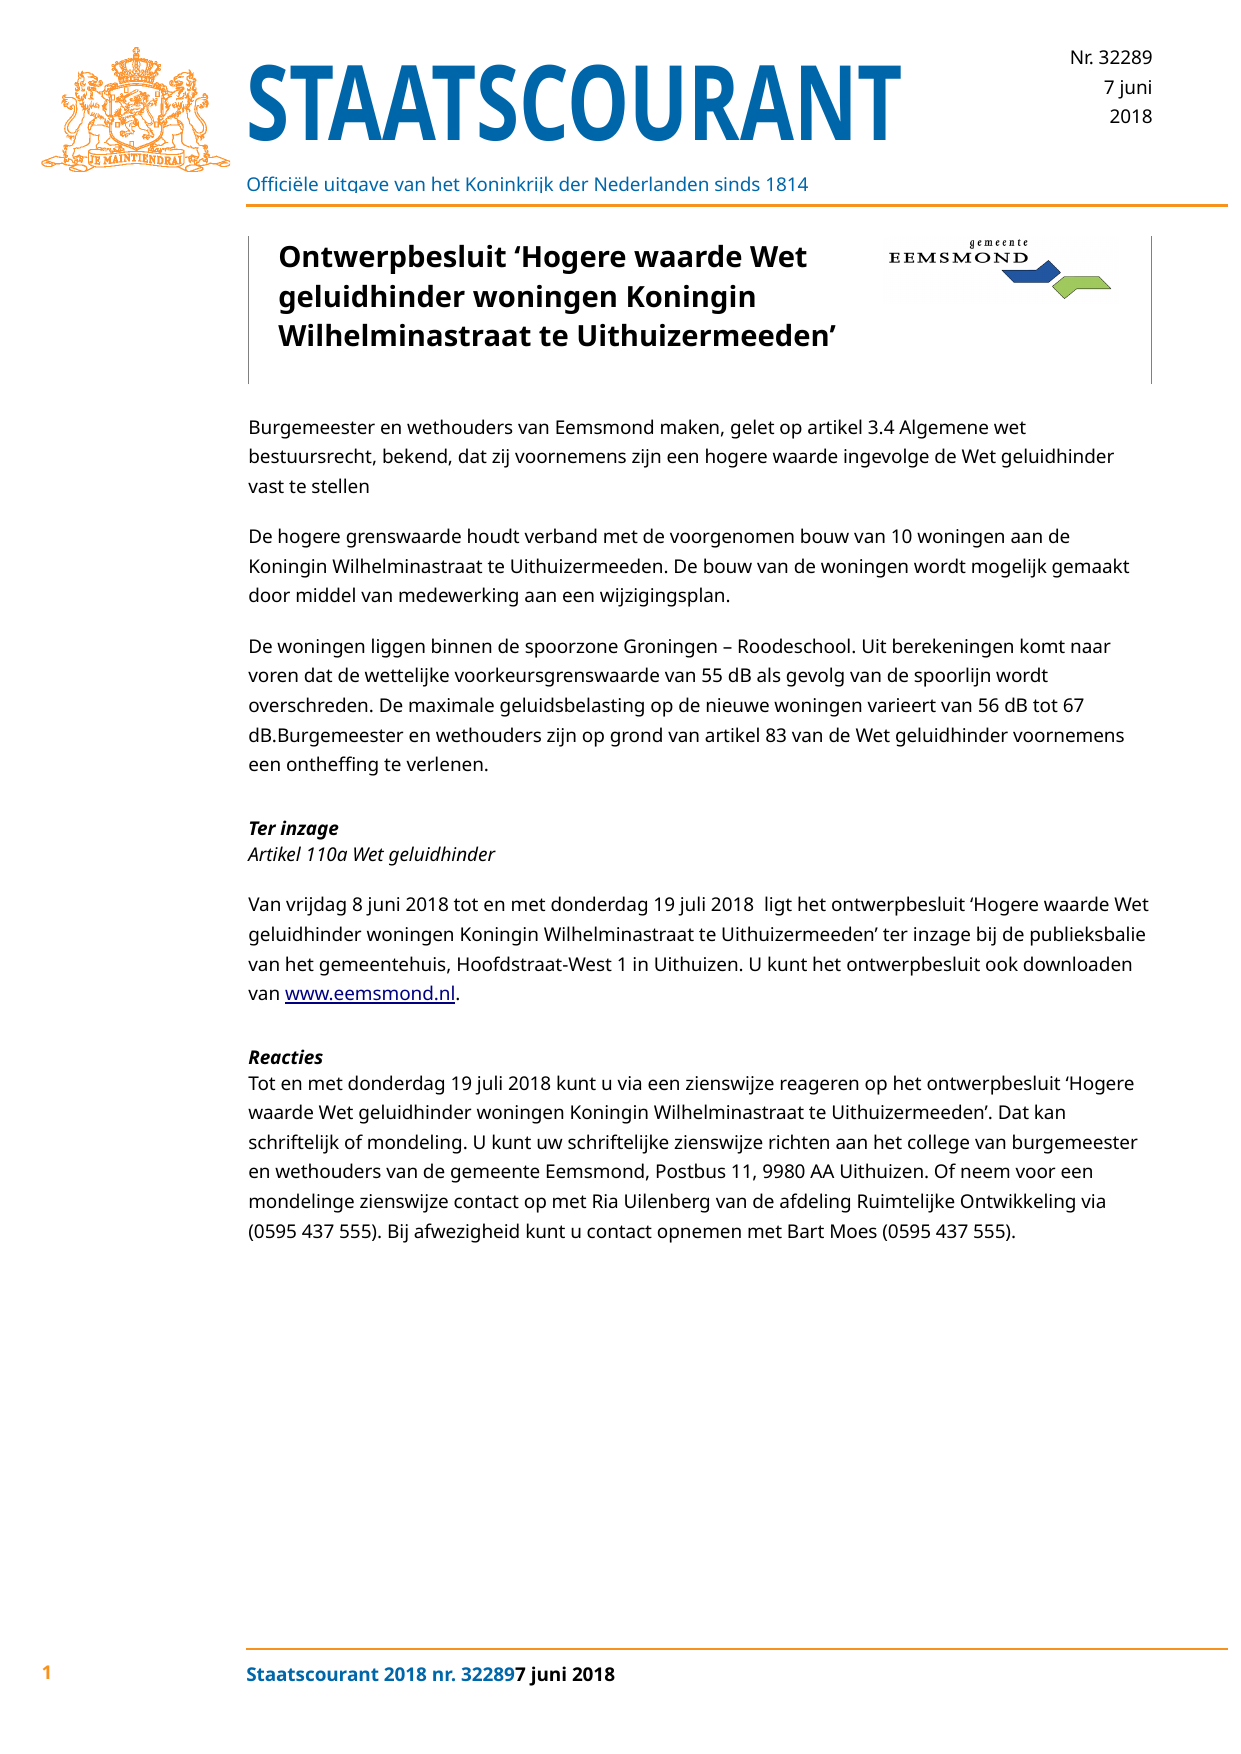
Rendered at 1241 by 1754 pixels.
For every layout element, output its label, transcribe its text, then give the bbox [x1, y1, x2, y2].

text Van vrijdag 8 juni 2018 tot en met donderdag 19 juli 2018 ligt het ontwerpbesluit ‘Hogere waarde Wet geluidhinder woningen Koningin Wilhelminastraat te Uithuizermeeden’ ter inzage bij de publieksbalie van het gemeentehuis, Hoofdstraat-West 1 in Uithuizen. U kunt het ontwerpbesluit ook downloaden van www.eemsmond.nl. [248, 892, 1152, 1006]
picture [882, 236, 1119, 304]
text Ter inzage [248, 815, 1152, 841]
table_header [1119, 236, 1151, 303]
text De woningen liggen binnen de spoorzone Groningen – Roodeschool. Uit berekeningen komt naar voren dat de wettelijke voorkeursgrenswaarde van 55 dB als gevolg van de spoorlijn wordt overschreden. De maximale geluidsbelasting op de nieuwe woningen varieert van 56 dB tot 67 dB.Burgemeester en wethouders zijn op grond van artikel 83 van de Wet geluidhinder voornemens een ontheffing te verlenen. [248, 633, 1152, 777]
text Artikel 110a Wet geluidhinder [248, 841, 1152, 867]
table_header [850, 236, 882, 303]
text Reacties [248, 1044, 1152, 1070]
text Burgemeester en wethouders van Eemsmond maken, gelet op artikel 3.4 Algemene wet bestuursrecht, bekend, dat zij voornemens zijn een hogere waarde ingevolge de Wet geluidhinder vast te stellen [248, 414, 1152, 499]
text De hogere grenswaarde houdt verband met de voorgenomen bouw van 10 woningen aan de Koningin Wilhelminastraat te Uithuizermeeden. De bouw van de woningen wordt mogelijk gemaakt door middel van medewerking aan een wijzigingsplan. [248, 523, 1152, 608]
picture [41, 47, 231, 172]
table_header [850, 304, 1151, 384]
text Tot en met donderdag 19 juli 2018 kunt u via een zienswijze reageren op het ontwerpbesluit ‘Hogere waarde Wet geluidhinder woningen Koningin Wilhelminastraat te Uithuizermeeden’. Dat kan schriftelijk of mondeling. U kunt uw schriftelijke zienswijze richten aan het college van burgemeester en wethouders van de gemeente Eemsmond, Postbus 11, 9980 AA Uithuizen. Of neem voor een mondelinge zienswijze contact op met Ria Uilenberg van de afdeling Ruimtelijke Ontwikkeling via (0595 437 555). Bij afwezigheid kunt u contact opnemen met Bart Moes (0595 437 555). [248, 1070, 1152, 1244]
table_header Ontwerpbesluit ‘Hogere waarde Wet geluidhinder woningen Koningin Wilhelminastraat te Uithuizermeeden’ [249, 236, 850, 384]
